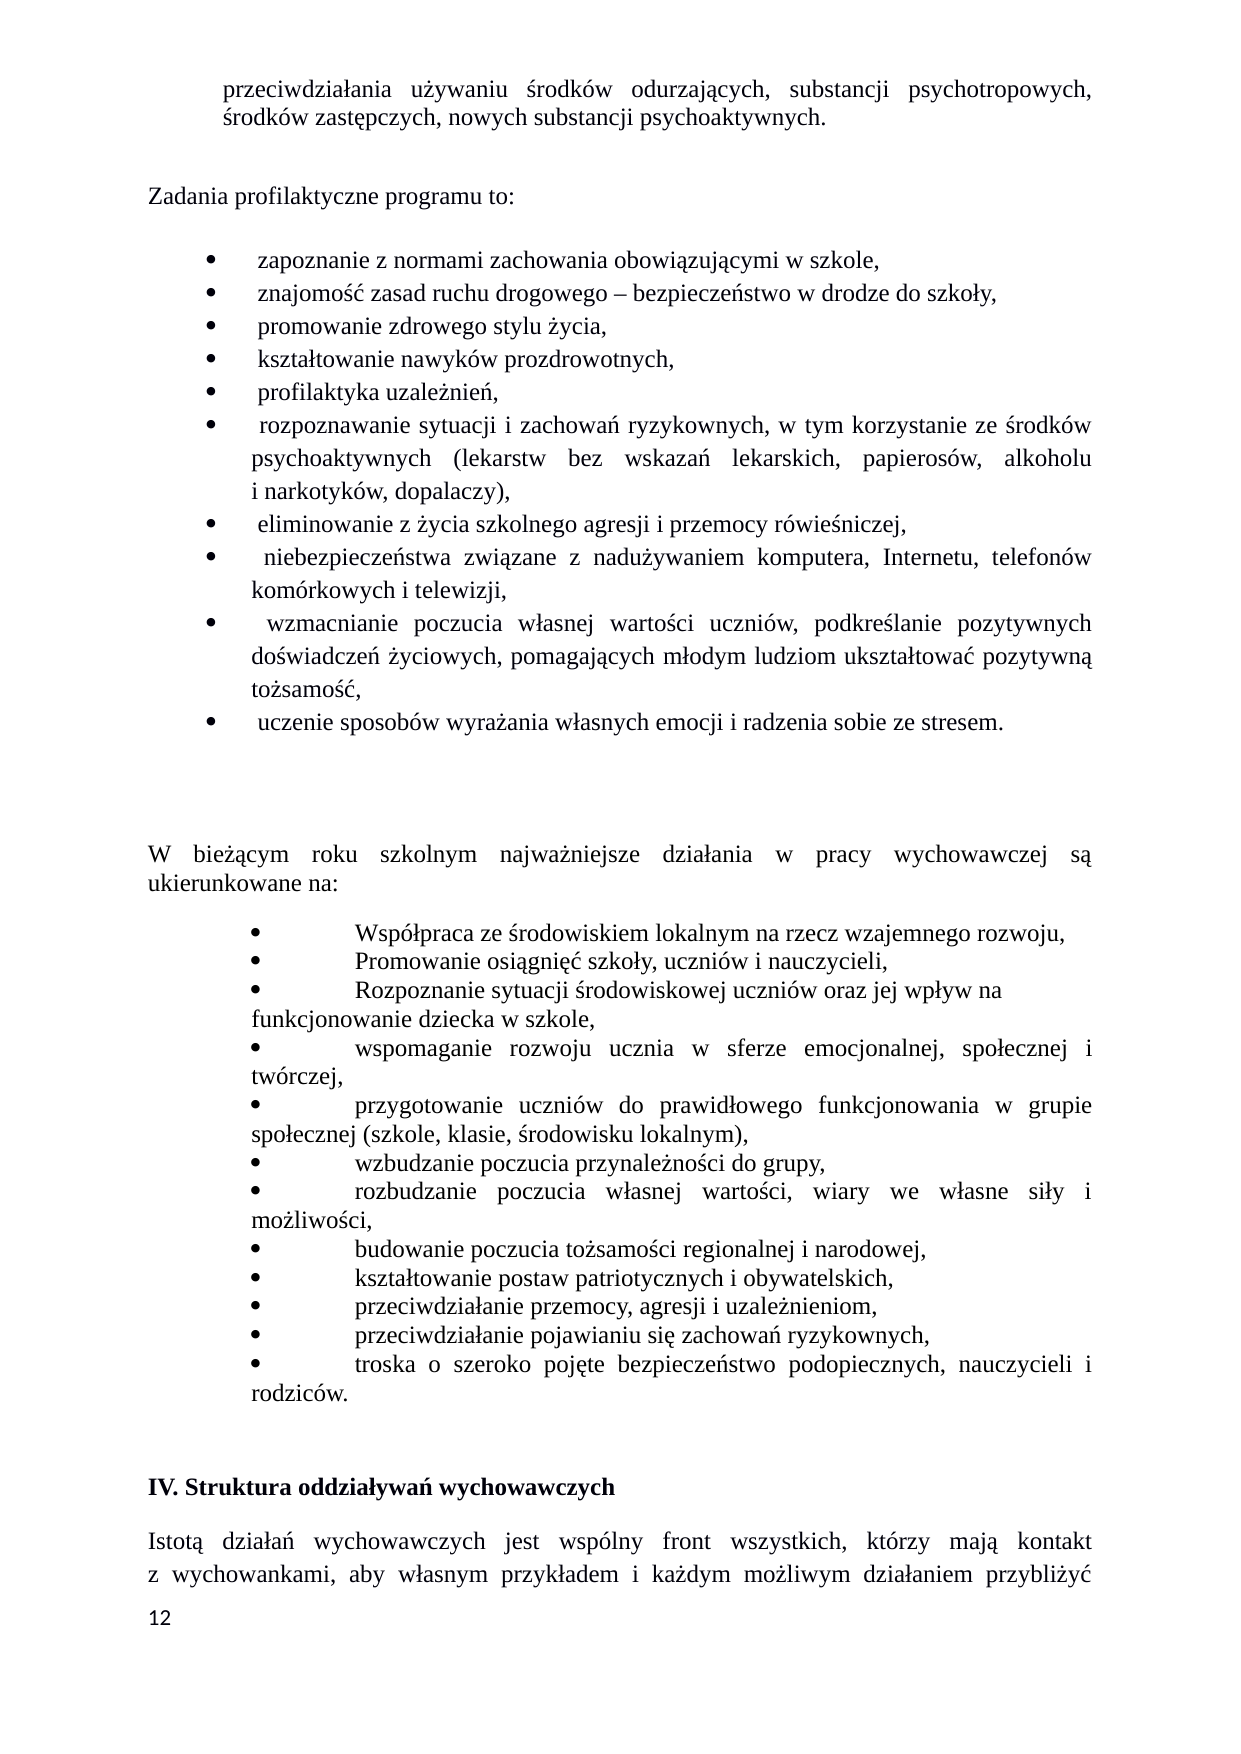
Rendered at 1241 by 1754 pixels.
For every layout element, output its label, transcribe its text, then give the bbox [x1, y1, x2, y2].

list wzbudzanie poczucia przynależności do grupy, [251, 1148, 1093, 1176]
text IV. Struktura oddziaływań wychowawczych [148, 1472, 1093, 1501]
list Współpraca ze środowiskiem lokalnym na rzecz wzajemnego rozwoju, [251, 918, 1093, 946]
list zapoznanie z normami zachowania obowiązującymi w szkole, [207, 245, 1093, 273]
list kształtowanie postaw patriotycznych i obywatelskich, [251, 1263, 1093, 1291]
text Istotą działań wychowawczych jest wspólny front wszystkich, którzy mają kontakt z wychowankami, aby własnym przykładem i każdym możliwym działaniem przybliżyć [148, 1526, 1093, 1588]
list promowanie zdrowego stylu życia, [207, 311, 1093, 339]
list troska o szeroko pojęte bezpieczeństwo podopiecznych, nauczycieli i rodziców. [251, 1349, 1093, 1406]
list eliminowanie z życia szkolnego agresji i przemocy rówieśniczej, [207, 509, 1093, 538]
list rozbudzanie poczucia własnej wartości, wiary we własne siły i możliwości, [251, 1176, 1093, 1234]
list Promowanie osiągnięć szkoły, uczniów i nauczycieli, [251, 946, 1093, 975]
list rozpoznawanie sytuacji i zachowań ryzykownych, w tym korzystanie ze środków psychoaktywnych (lekarstw bez wskazań lekarskich, papierosów, alkoholu i narkotyków, dopalaczy), [207, 410, 1093, 505]
list przeciwdziałania używaniu środków odurzających, substancji psychotropowych, środków zastępczych, nowych substancji psychoaktywnych. [185, 74, 1093, 131]
list W bieżącym roku szkolnym najważniejsze działania w pracy wychowawczej są ukierunkowane na: [148, 839, 1093, 897]
text Zadania profilaktyczne programu to: [148, 181, 1093, 209]
list uczenie sposobów wyrażania własnych emocji i radzenia sobie ze stresem. [207, 707, 1093, 736]
list przygotowanie uczniów do prawidłowego funkcjonowania w grupie społecznej (szkole, klasie, środowisku lokalnym), [251, 1090, 1093, 1148]
list znajomość zasad ruchu drogowego – bezpieczeństwo w drodze do szkoły, [207, 278, 1093, 307]
list przeciwdziałanie pojawianiu się zachowań ryzykownych, [251, 1320, 1093, 1349]
list budowanie poczucia tożsamości regionalnej i narodowej, [251, 1234, 1093, 1263]
list profilaktyka uzależnień, [207, 377, 1093, 406]
list Rozpoznanie sytuacji środowiskowej uczniów oraz jej wpływ na funkcjonowanie dziecka w szkole, [251, 975, 1093, 1033]
list przeciwdziałanie przemocy, agresji i uzależnieniom, [251, 1291, 1093, 1320]
list niebezpieczeństwa związane z nadużywaniem komputera, Internetu, telefonów komórkowych i telewizji, [207, 542, 1093, 604]
list wzmacnianie poczucia własnej wartości uczniów, podkreślanie pozytywnych doświadczeń życiowych, pomagających młodym ludziom ukształtować pozytywną tożsamość, [207, 608, 1093, 703]
list wspomaganie rozwoju ucznia w sferze emocjonalnej, społecznej i twórczej, [251, 1033, 1093, 1090]
list kształtowanie nawyków prozdrowotnych, [207, 344, 1093, 373]
